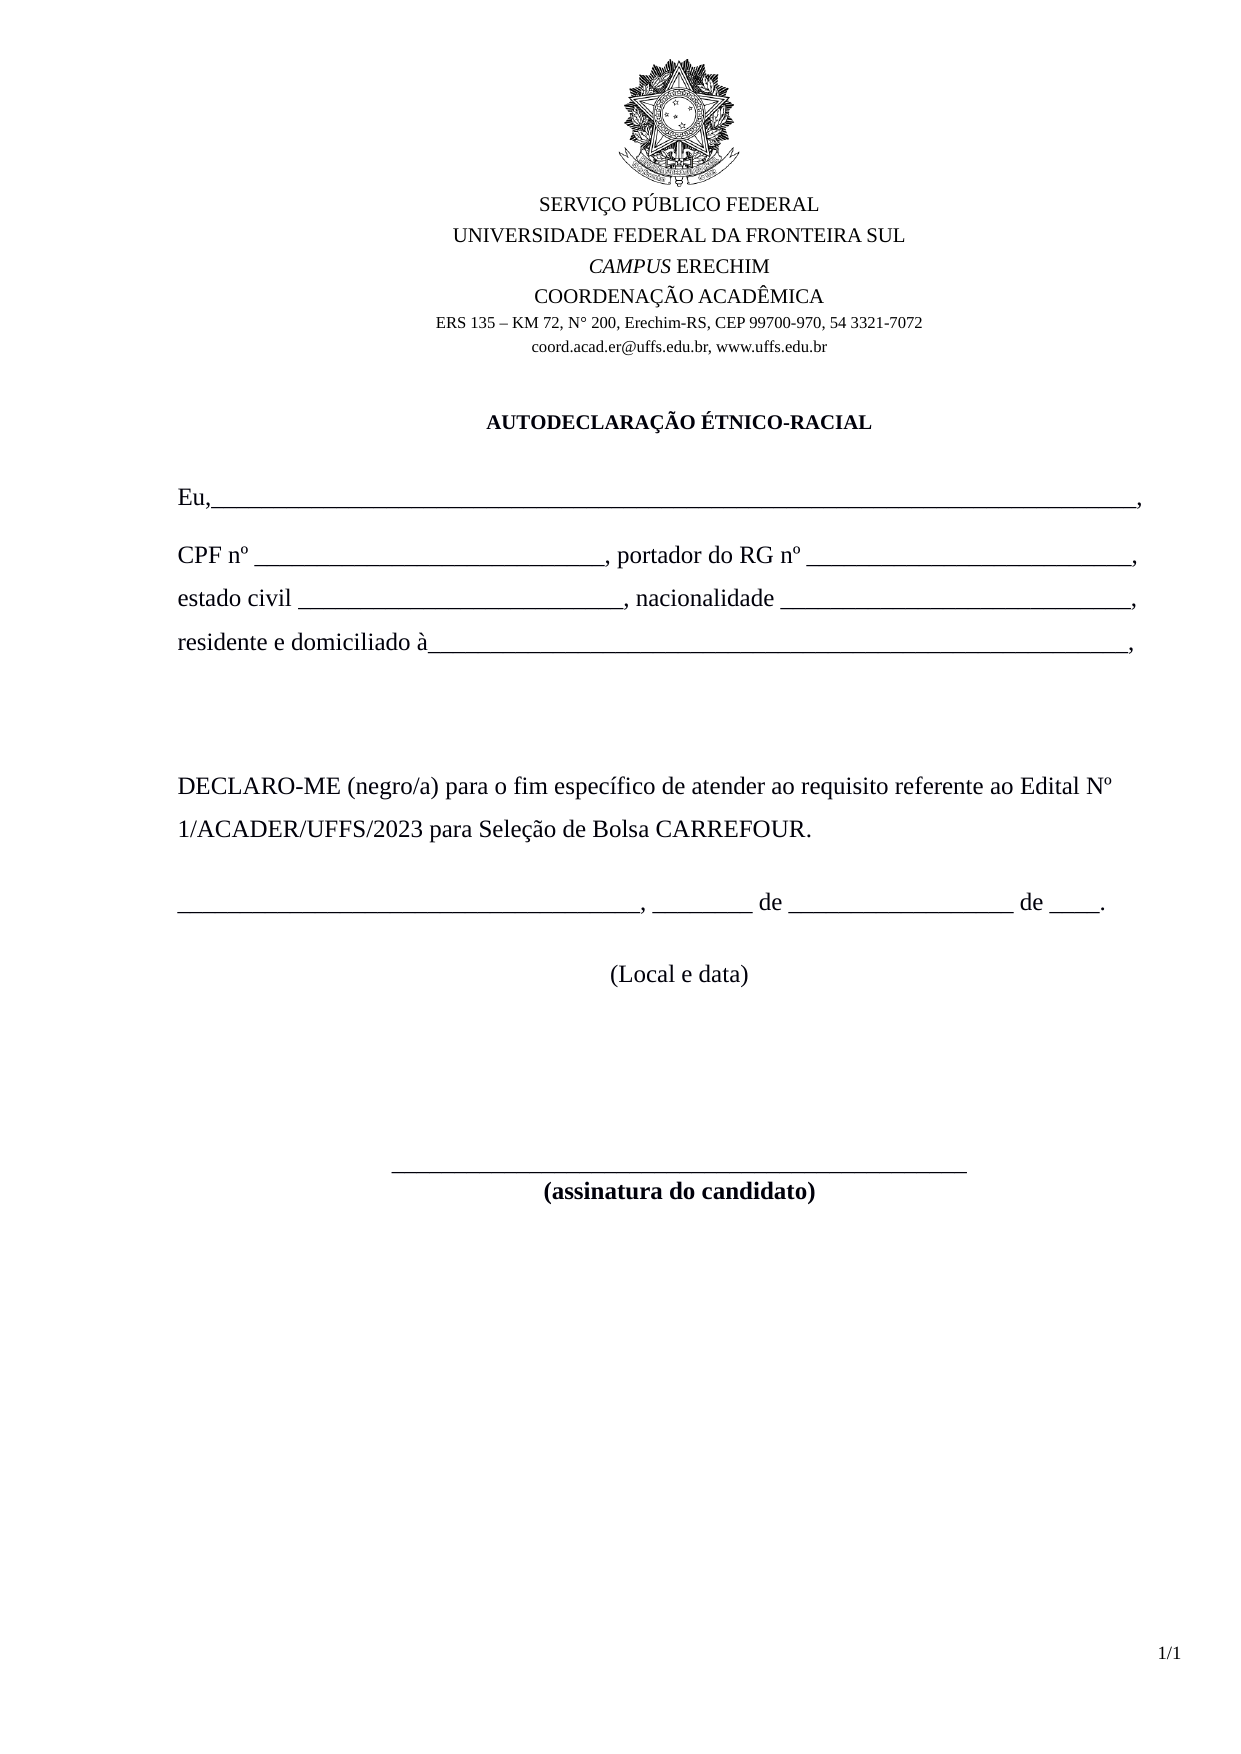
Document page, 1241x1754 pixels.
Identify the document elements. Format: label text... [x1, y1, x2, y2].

text (Local e data) [177, 959, 1181, 988]
text AUTODECLARAÇÃO ÉTNICO-RACIAL [177, 410, 1181, 434]
text CPF nº ____________________________, portador do RG nº __________________________, estado civil __________________________, nacionalidade ____________________________, residente e domiciliado à________________________________________________________, [177, 540, 1181, 655]
text Eu,__________________________________________________________________________, [177, 482, 1181, 511]
text DECLARO-ME (negro/a) para o fim específico de atender ao requisito referente ao Edital Nº 1/ACADER/UFFS/2023 para Seleção de Bolsa CARREFOUR. [177, 771, 1181, 843]
text ______________________________________________ [177, 1147, 1181, 1176]
text _____________________________________, ________ de __________________ de ____. [177, 887, 1181, 915]
text (assinatura do candidato) [222, 1176, 1137, 1204]
